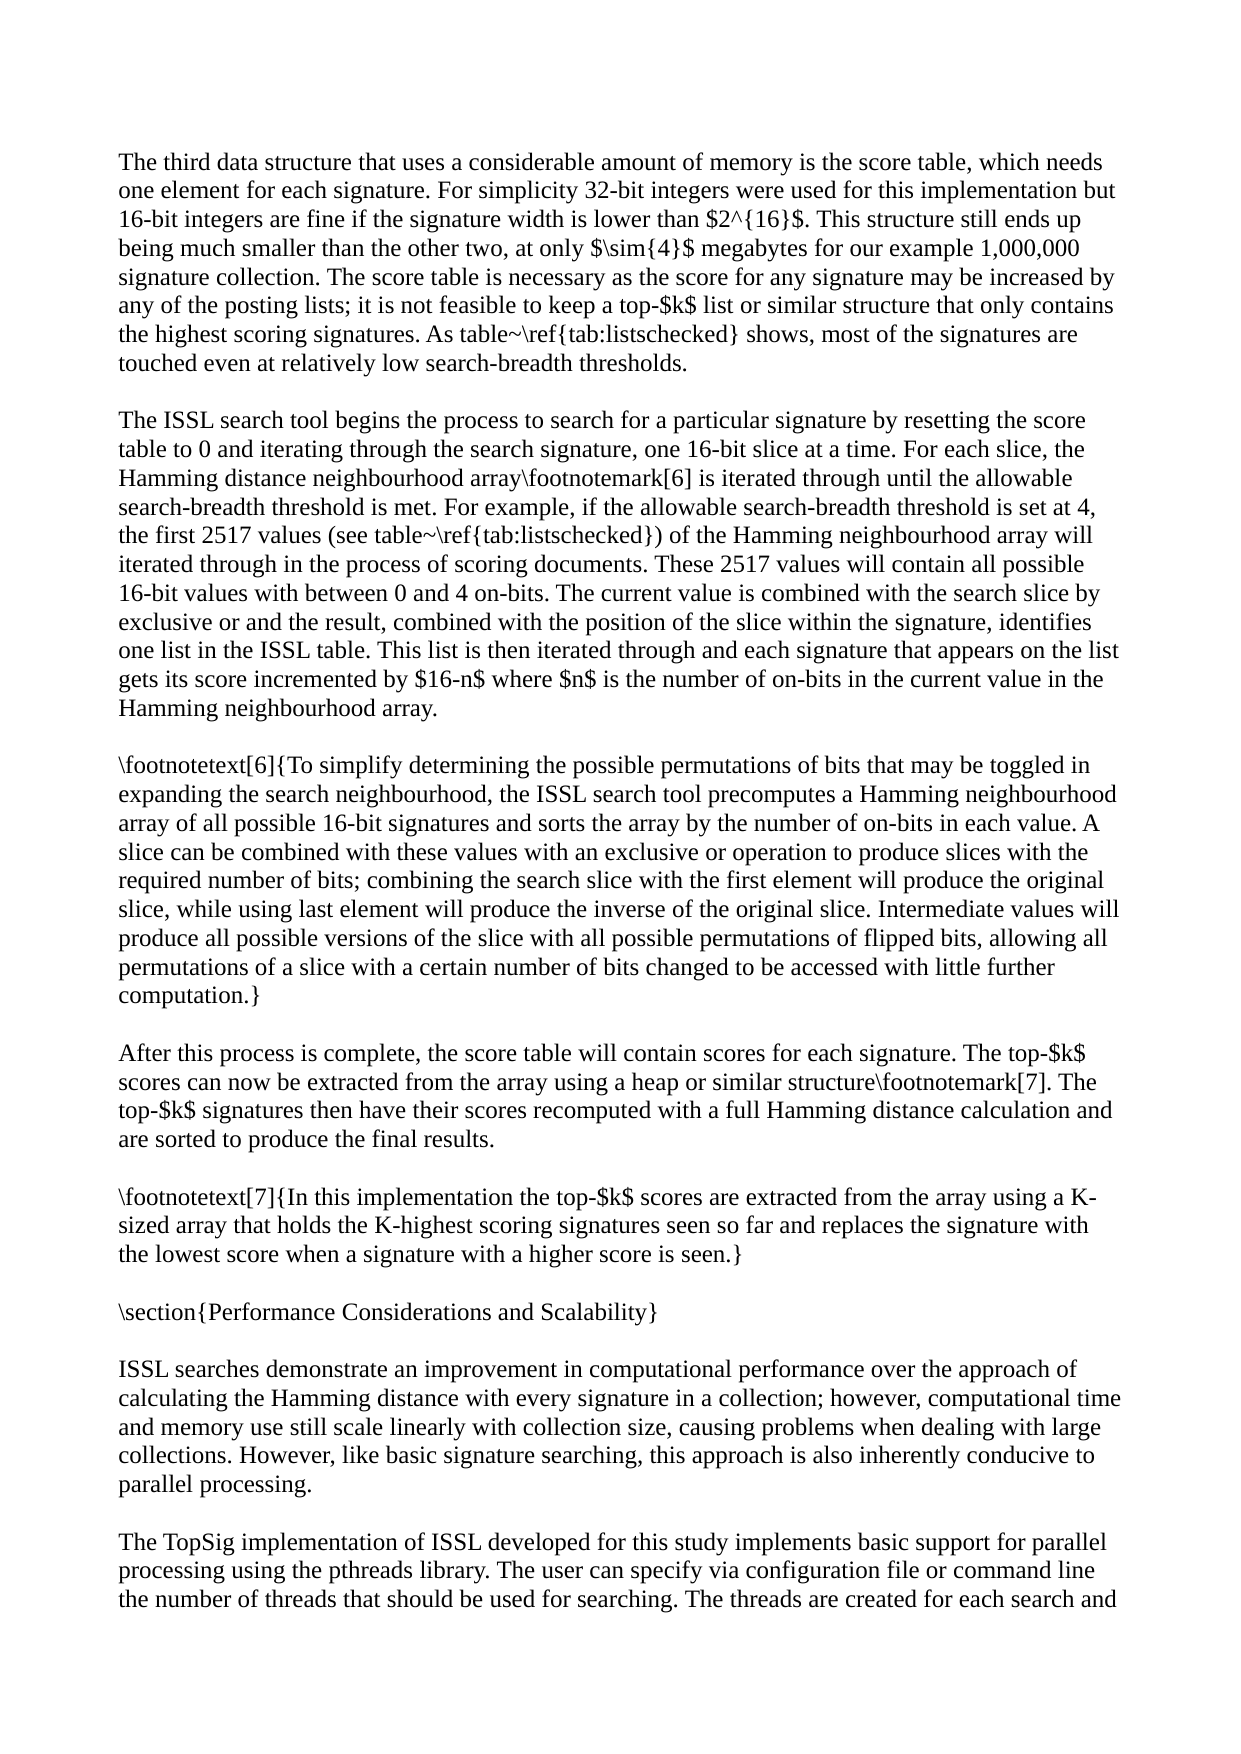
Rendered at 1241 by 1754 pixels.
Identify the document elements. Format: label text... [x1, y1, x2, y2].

text The third data structure that uses a considerable amount of memory is the score table, which needs one element for each signature. For simplicity 32-bit integers were used for this implementation but 16-bit integers are fine if the signature width is lower than $2^{16}$. This structure still ends up being much smaller than the other two, at only $\sim{4}$ megabytes for our example 1,000,000 signature collection. The score table is necessary as the score for any signature may be increased by any of the posting lists; it is not feasible to keep a top-$k$ list or similar structure that only contains the highest scoring signatures. As table~\ref{tab:listschecked} shows, most of the signatures are touched even at relatively low search-breadth thresholds. [118, 147, 1122, 377]
text The ISSL search tool begins the process to search for a particular signature by resetting the score table to 0 and iterating through the search signature, one 16-bit slice at a time. For each slice, the Hamming distance neighbourhood array\footnotemark[6] is iterated through until the allowable search-breadth threshold is met. For example, if the allowable search-breadth threshold is set at 4, the first 2517 values (see table~\ref{tab:listschecked}) of the Hamming neighbourhood array will iterated through in the process of scoring documents. These 2517 values will contain all possible 16-bit values with between 0 and 4 on-bits. The current value is combined with the search slice by exclusive or and the result, combined with the position of the slice within the signature, identifies one list in the ISSL table. This list is then iterated through and each signature that appears on the list gets its score incremented by $16-n$ where $n$ is the number of on-bits in the current value in the Hamming neighbourhood array. [118, 406, 1122, 722]
text \footnotetext[6]{To simplify determining the possible permutations of bits that may be toggled in expanding the search neighbourhood, the ISSL search tool precomputes a Hamming neighbourhood array of all possible 16-bit signatures and sorts the array by the number of on-bits in each value. A slice can be combined with these values with an exclusive or operation to produce slices with the required number of bits; combining the search slice with the first element will produce the original slice, while using last element will produce the inverse of the original slice. Intermediate values will produce all possible versions of the slice with all possible permutations of flipped bits, allowing all permutations of a slice with a certain number of bits changed to be accessed with little further computation.} [118, 751, 1122, 1009]
text The TopSig implementation of ISSL developed for this study implements basic support for parallel processing using the pthreads library. The user can specify via configuration file or command line the number of threads that should be used for searching. The threads are created for each search and [118, 1527, 1122, 1613]
text ISSL searches demonstrate an improvement in computational performance over the approach of calculating the Hamming distance with every signature in a collection; however, computational time and memory use still scale linearly with collection size, causing problems when dealing with large collections. However, like basic signature searching, this approach is also inherently conducive to parallel processing. [118, 1354, 1122, 1498]
text After this process is complete, the score table will contain scores for each signature. The top-$k$ scores can now be extracted from the array using a heap or similar structure\footnotemark[7]. The top-$k$ signatures then have their scores recomputed with a full Hamming distance calculation and are sorted to produce the final results. [118, 1038, 1122, 1153]
text \section{Performance Considerations and Scalability} [118, 1297, 1122, 1326]
text \footnotetext[7]{In this implementation the top-$k$ scores are extracted from the array using a K-sized array that holds the K-highest scoring signatures seen so far and replaces the signature with the lowest score when a signature with a higher score is seen.} [118, 1182, 1122, 1268]
